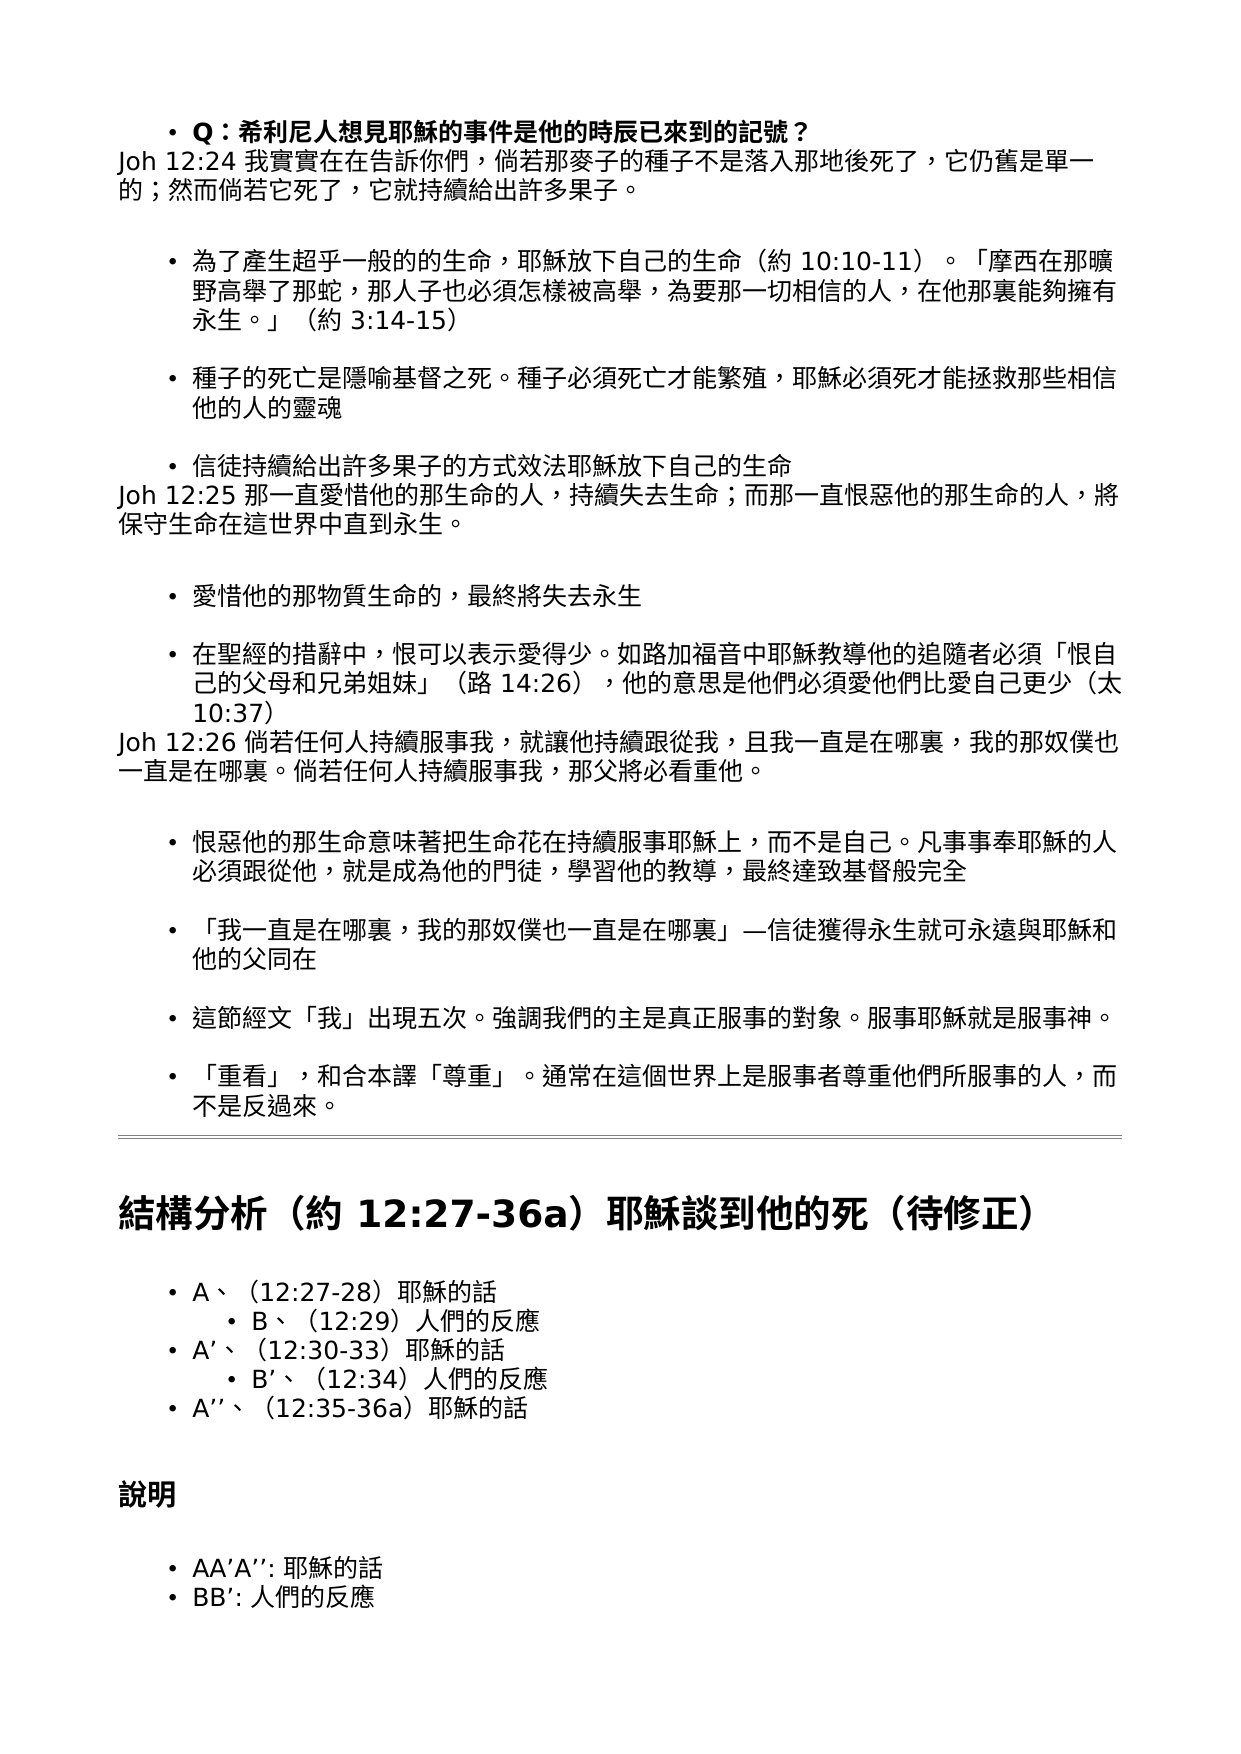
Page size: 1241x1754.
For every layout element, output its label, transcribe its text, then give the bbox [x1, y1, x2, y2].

list 愛惜他的那物質生命的，最終將失去永生 [177, 582, 1122, 611]
list A’’、（12:35-36a）耶穌的話 [177, 1394, 1122, 1424]
list 這節經文「我」出現五次。強調我們的主是真正服事的對象。服事耶穌就是服事神。 [177, 1004, 1122, 1033]
list A’、（12:30-33）耶穌的話 [177, 1336, 1122, 1365]
text Joh 12:26 倘若任何人持續服事我，就讓他持續跟從我，且我一直是在哪裏，我的那奴僕也一直是在哪裏。倘若任何人持續服事我，那父將必看重他。 [118, 728, 1122, 786]
list BB’: 人們的反應 [177, 1583, 1122, 1612]
list 「重看」，和合本譯「尊重」。通常在這個世界上是服事者尊重他們所服事的人，而不是反過來。 [177, 1063, 1122, 1121]
subtitle 說明 [118, 1478, 1122, 1512]
list B’、（12:34）人們的反應 [236, 1365, 1122, 1394]
subtitle 結構分析（約 12:27-36a）耶穌談到他的死（待修正） [118, 1192, 1122, 1236]
list 在聖經的措辭中，恨可以表示愛得少。如路加福音中耶穌教導他的追隨者必須「恨自己的父母和兄弟姐妹」（路 14:26），他的意思是他們必須愛他們比愛自己更少（太 10:37） [177, 641, 1122, 728]
list Q：希利尼人想見耶穌的事件是他的時辰已來到的記號？ [177, 118, 1122, 147]
list B、（12:29）人們的反應 [236, 1307, 1122, 1336]
list 種子的死亡是隱喻基督之死。種子必須死亡才能繁殖，耶穌必須死才能拯救那些相信他的人的靈魂 [177, 364, 1122, 423]
list 恨惡他的那生命意味著把生命花在持續服事耶穌上，而不是自己。凡事事奉耶穌的人必須跟從他，就是成為他的門徒，學習他的教導，最終達致基督般完全 [177, 828, 1122, 887]
text Joh 12:25 那一直愛惜他的那生命的人，持續失去生命；而那一直恨惡他的那生命的人，將保守生命在這世界中直到永生。 [118, 482, 1122, 540]
list 信徒持續給出許多果子的方式效法耶穌放下自己的生命 [177, 452, 1122, 482]
list AA’A’’: 耶穌的話 [177, 1554, 1122, 1583]
list 「我一直是在哪裏，我的那奴僕也一直是在哪裏」—信徒獲得永生就可永遠與耶穌和他的父同在 [177, 916, 1122, 974]
list A、（12:27-28）耶穌的話 [177, 1278, 1122, 1307]
text Joh 12:24 我實實在在告訴你們，倘若那麥子的種子不是落入那地後死了，它仍舊是單一的；然而倘若它死了，它就持續給出許多果子。 [118, 147, 1122, 206]
list 為了產生超乎一般的的生命，耶穌放下自己的生命（約 10:10-11）。「摩西在那曠野高舉了那蛇，那人子也必須怎樣被高舉，為要那一切相信的人，在他那裏能夠擁有永生。」（約 3:14-15） [177, 248, 1122, 335]
